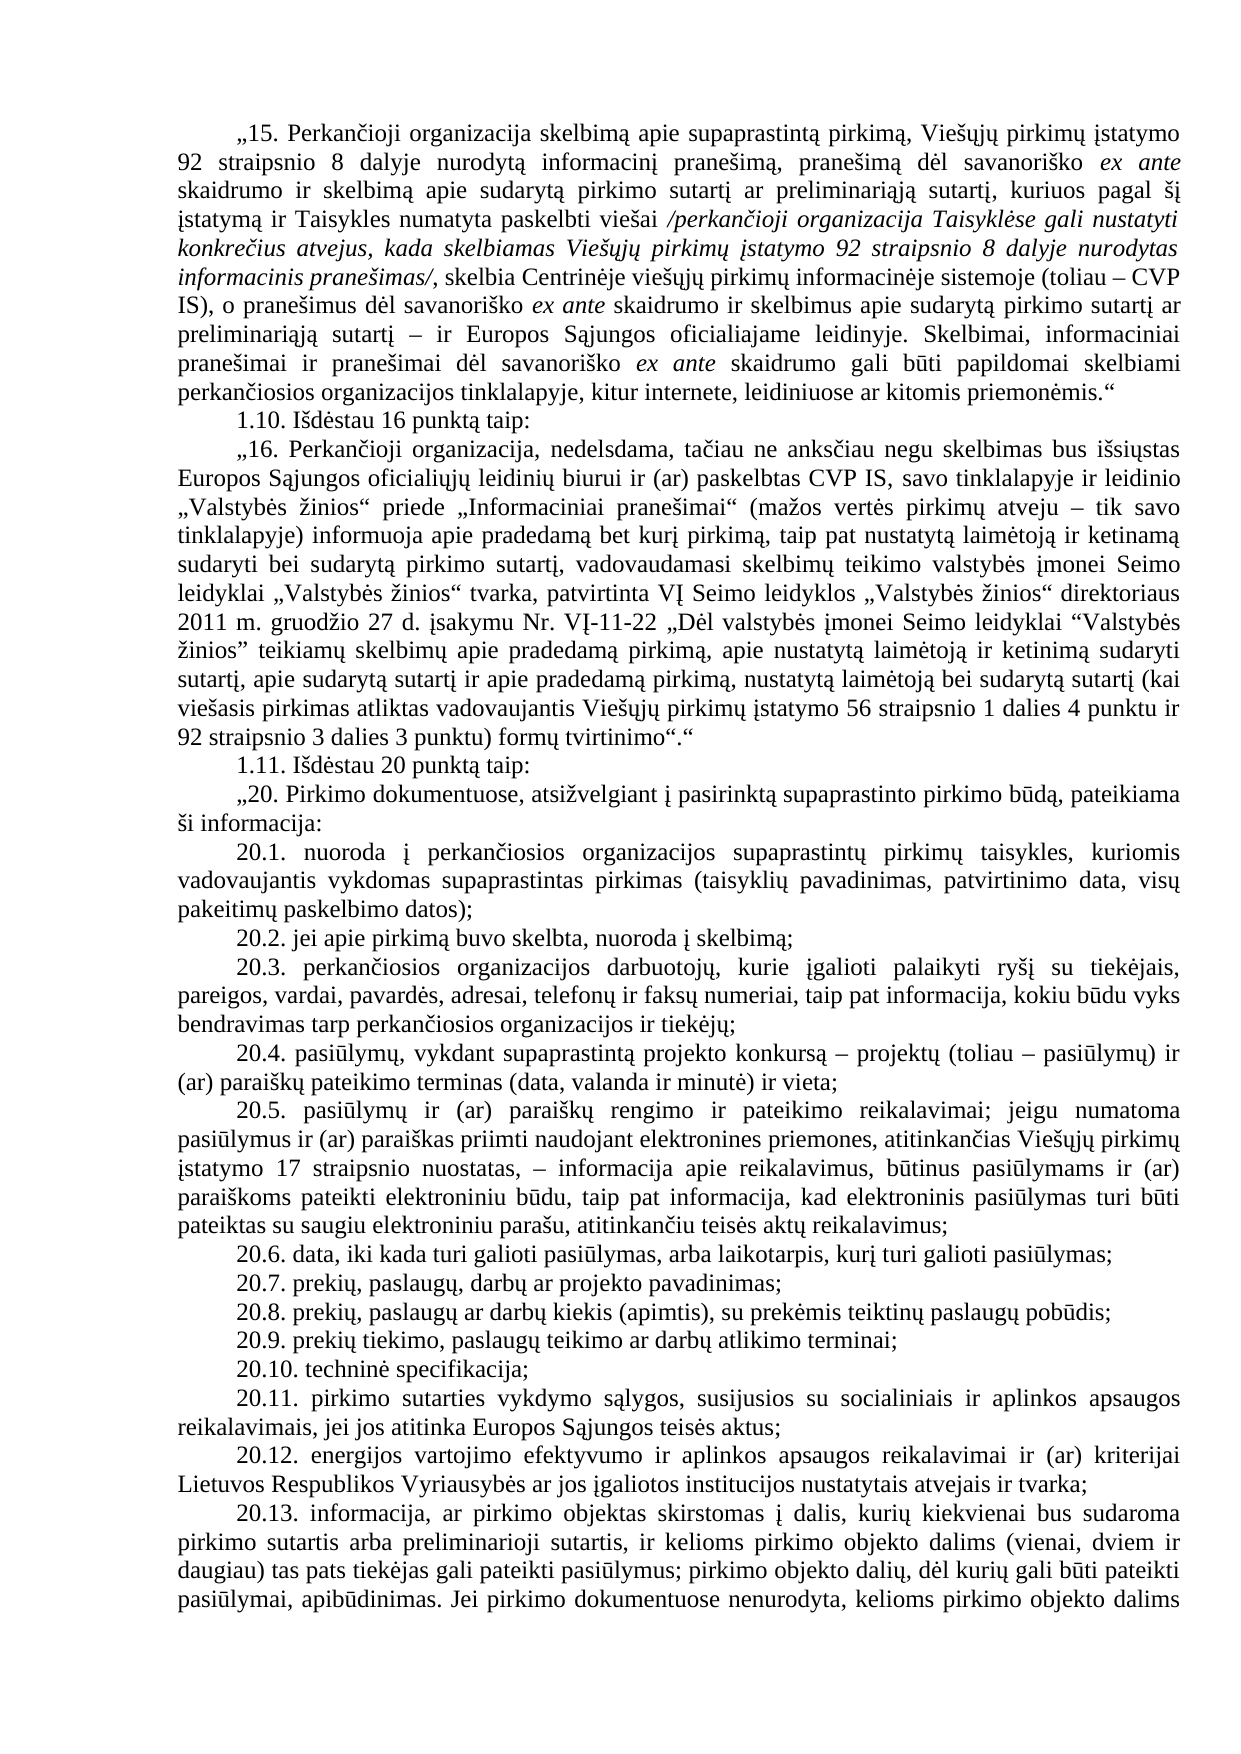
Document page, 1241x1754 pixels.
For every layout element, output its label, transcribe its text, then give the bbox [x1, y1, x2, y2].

text 20.7. prekių, paslaugų, darbų ar projekto pavadinimas; [177, 1268, 1181, 1297]
text 20.13. informacija, ar pirkimo objektas skirstomas į dalis, kurių kiekvienai bus sudaroma pirkimo sutartis arba preliminarioji sutartis, ir kelioms pirkimo objekto dalims (vienai, dviem ir daugiau) tas pats tiekėjas gali pateikti pasiūlymus; pirkimo objekto dalių, dėl kurių gali būti pateikti pasiūlymai, apibūdinimas. Jei pirkimo dokumentuose nenurodyta, kelioms pirkimo objekto dalims [177, 1498, 1181, 1613]
text 20.11. pirkimo sutarties vykdymo sąlygos, susijusios su socialiniais ir aplinkos apsaugos reikalavimais, jei jos atitinka Europos Sąjungos teisės aktus; [177, 1383, 1181, 1441]
text 1.11. Išdėstau 20 punktą taip: [177, 751, 1181, 779]
text 20.12. energijos vartojimo efektyvumo ir aplinkos apsaugos reikalavimai ir (ar) kriterijai Lietuvos Respublikos Vyriausybės ar jos įgaliotos institucijos nustatytais atvejais ir tvarka; [177, 1441, 1181, 1498]
text „16. Perkančioji organizacija, nedelsdama, tačiau ne anksčiau negu skelbimas bus išsiųstas Europos Sąjungos oficialiųjų leidinių biurui ir (ar) paskelbtas CVP IS, savo tinklalapyje ir leidinio „Valstybės žinios“ priede „Informaciniai pranešimai“ (mažos vertės pirkimų atveju – tik savo tinklalapyje) informuoja apie pradedamą bet kurį pirkimą, taip pat nustatytą laimėtoją ir ketinamą sudaryti bei sudarytą pirkimo sutartį, vadovaudamasi skelbimų teikimo valstybės įmonei Seimo leidyklai „Valstybės žinios“ tvarka, patvirtinta VĮ Seimo leidyklos „Valstybės žinios“ direktoriaus 2011 m. gruodžio 27 d. įsakymu Nr. VĮ-11-22 „Dėl valstybės įmonei Seimo leidyklai “Valstybės žinios” teikiamų skelbimų apie pradedamą pirkimą, apie nustatytą laimėtoją ir ketinimą sudaryti sutartį, apie sudarytą sutartį ir apie pradedamą pirkimą, nustatytą laimėtoją bei sudarytą sutartį (kai viešasis pirkimas atliktas vadovaujantis Viešųjų pirkimų įstatymo 56 straipsnio 1 dalies 4 punktu ir 92 straipsnio 3 dalies 3 punktu) formų tvirtinimo“.“ [177, 434, 1181, 751]
text 20.6. data, iki kada turi galioti pasiūlymas, arba laikotarpis, kurį turi galioti pasiūlymas; [177, 1239, 1181, 1268]
text 20.10. techninė specifikacija; [177, 1354, 1181, 1383]
text 20.8. prekių, paslaugų ar darbų kiekis (apimtis), su prekėmis teiktinų paslaugų pobūdis; [177, 1297, 1181, 1326]
text „20. Pirkimo dokumentuose, atsižvelgiant į pasirinktą supaprastinto pirkimo būdą, pateikiama ši informacija: [177, 779, 1181, 837]
text 20.1. nuoroda į perkančiosios organizacijos supaprastintų pirkimų taisykles, kuriomis vadovaujantis vykdomas supaprastintas pirkimas (taisyklių pavadinimas, patvirtinimo data, visų pakeitimų paskelbimo datos); [177, 837, 1181, 923]
text 1.10. Išdėstau 16 punktą taip: [177, 406, 1181, 434]
text „15. Perkančioji organizacija skelbimą apie supaprastintą pirkimą, Viešųjų pirkimų įstatymo 92 straipsnio 8 dalyje nurodytą informacinį pranešimą, pranešimą dėl savanoriško ex ante skaidrumo ir skelbimą apie sudarytą pirkimo sutartį ar preliminariąją sutartį, kuriuos pagal šį įstatymą ir Taisykles numatyta paskelbti viešai /perkančioji organizacija Taisyklėse gali nustatyti konkrečius atvejus, kada skelbiamas Viešųjų pirkimų įstatymo 92 straipsnio 8 dalyje nurodytas informacinis pranešimas/, skelbia Centrinėje viešųjų pirkimų informacinėje sistemoje (toliau – CVP IS), o pranešimus dėl savanoriško ex ante skaidrumo ir skelbimus apie sudarytą pirkimo sutartį ar preliminariąją sutartį – ir Europos Sąjungos oficialiajame leidinyje. Skelbimai, informaciniai pranešimai ir pranešimai dėl savanoriško ex ante skaidrumo gali būti papildomai skelbiami perkančiosios organizacijos tinklalapyje, kitur internete, leidiniuose ar kitomis priemonėmis.“ [177, 118, 1181, 406]
text 20.9. prekių tiekimo, paslaugų teikimo ar darbų atlikimo terminai; [177, 1326, 1181, 1354]
text 20.5. pasiūlymų ir (ar) paraiškų rengimo ir pateikimo reikalavimai; jeigu numatoma pasiūlymus ir (ar) paraiškas priimti naudojant elektronines priemones, atitinkančias Viešųjų pirkimų įstatymo 17 straipsnio nuostatas, – informacija apie reikalavimus, būtinus pasiūlymams ir (ar) paraiškoms pateikti elektroniniu būdu, taip pat informacija, kad elektroninis pasiūlymas turi būti pateiktas su saugiu elektroniniu parašu, atitinkančiu teisės aktų reikalavimus; [177, 1096, 1181, 1239]
text 20.4. pasiūlymų, vykdant supaprastintą projekto konkursą – projektų (toliau – pasiūlymų) ir (ar) paraiškų pateikimo terminas (data, valanda ir minutė) ir vieta; [177, 1038, 1181, 1096]
text 20.3. perkančiosios organizacijos darbuotojų, kurie įgalioti palaikyti ryšį su tiekėjais, pareigos, vardai, pavardės, adresai, telefonų ir faksų numeriai, taip pat informacija, kokiu būdu vyks bendravimas tarp perkančiosios organizacijos ir tiekėjų; [177, 952, 1181, 1038]
text 20.2. jei apie pirkimą buvo skelbta, nuoroda į skelbimą; [177, 923, 1181, 952]
